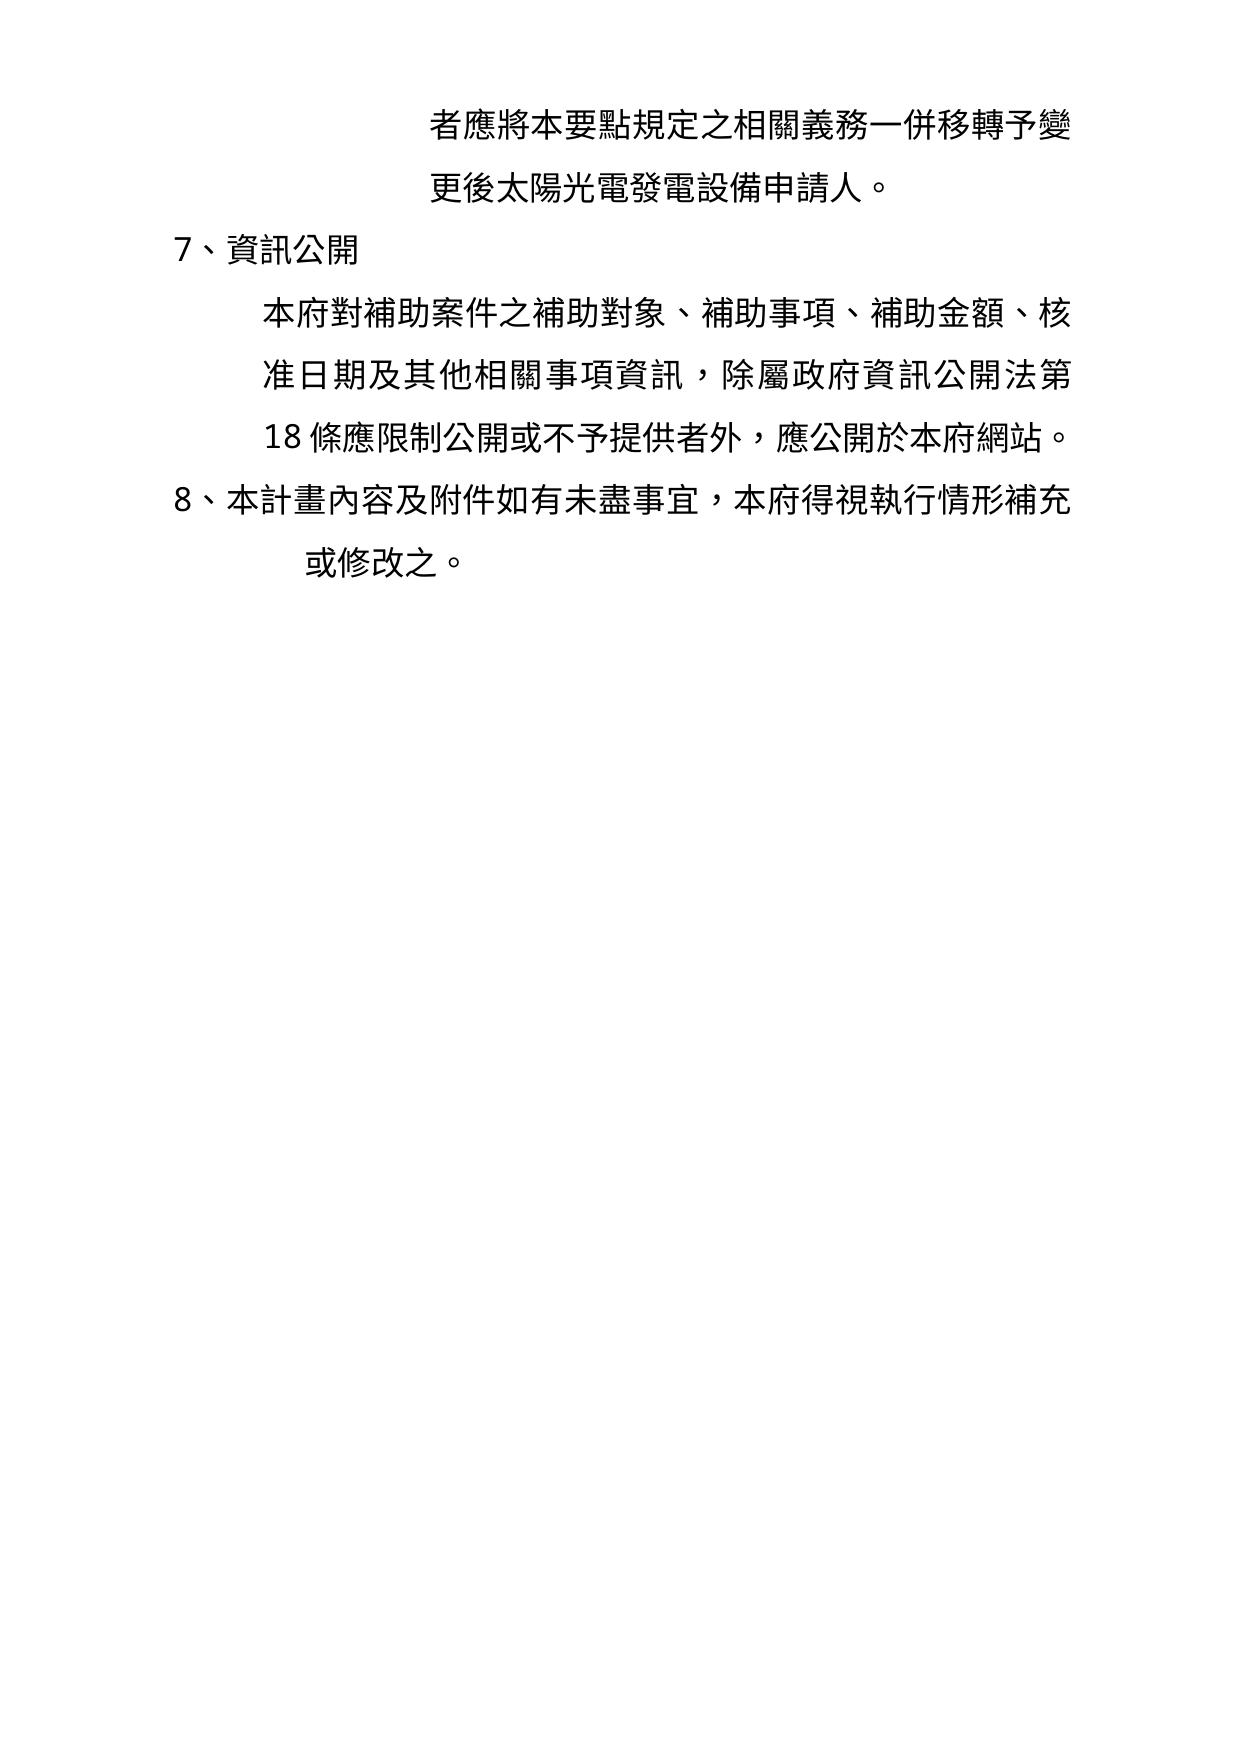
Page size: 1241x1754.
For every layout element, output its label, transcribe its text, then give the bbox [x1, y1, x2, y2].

text 本府對補助案件之補助對象、補助事項、補助金額、核准日期及其他相關事項資訊，除屬政府資訊公開法第18條應限制公開或不予提供者外，應公開於本府網站。 [262, 269, 1073, 457]
list 資訊公開 [173, 207, 1073, 269]
list 本計畫內容及附件如有未盡事宜，本府得視執行情形補充或修改之。 [173, 457, 1073, 582]
list 者應將本要點規定之相關義務一併移轉予變更後太陽光電發電設備申請人。 [312, 82, 1073, 207]
